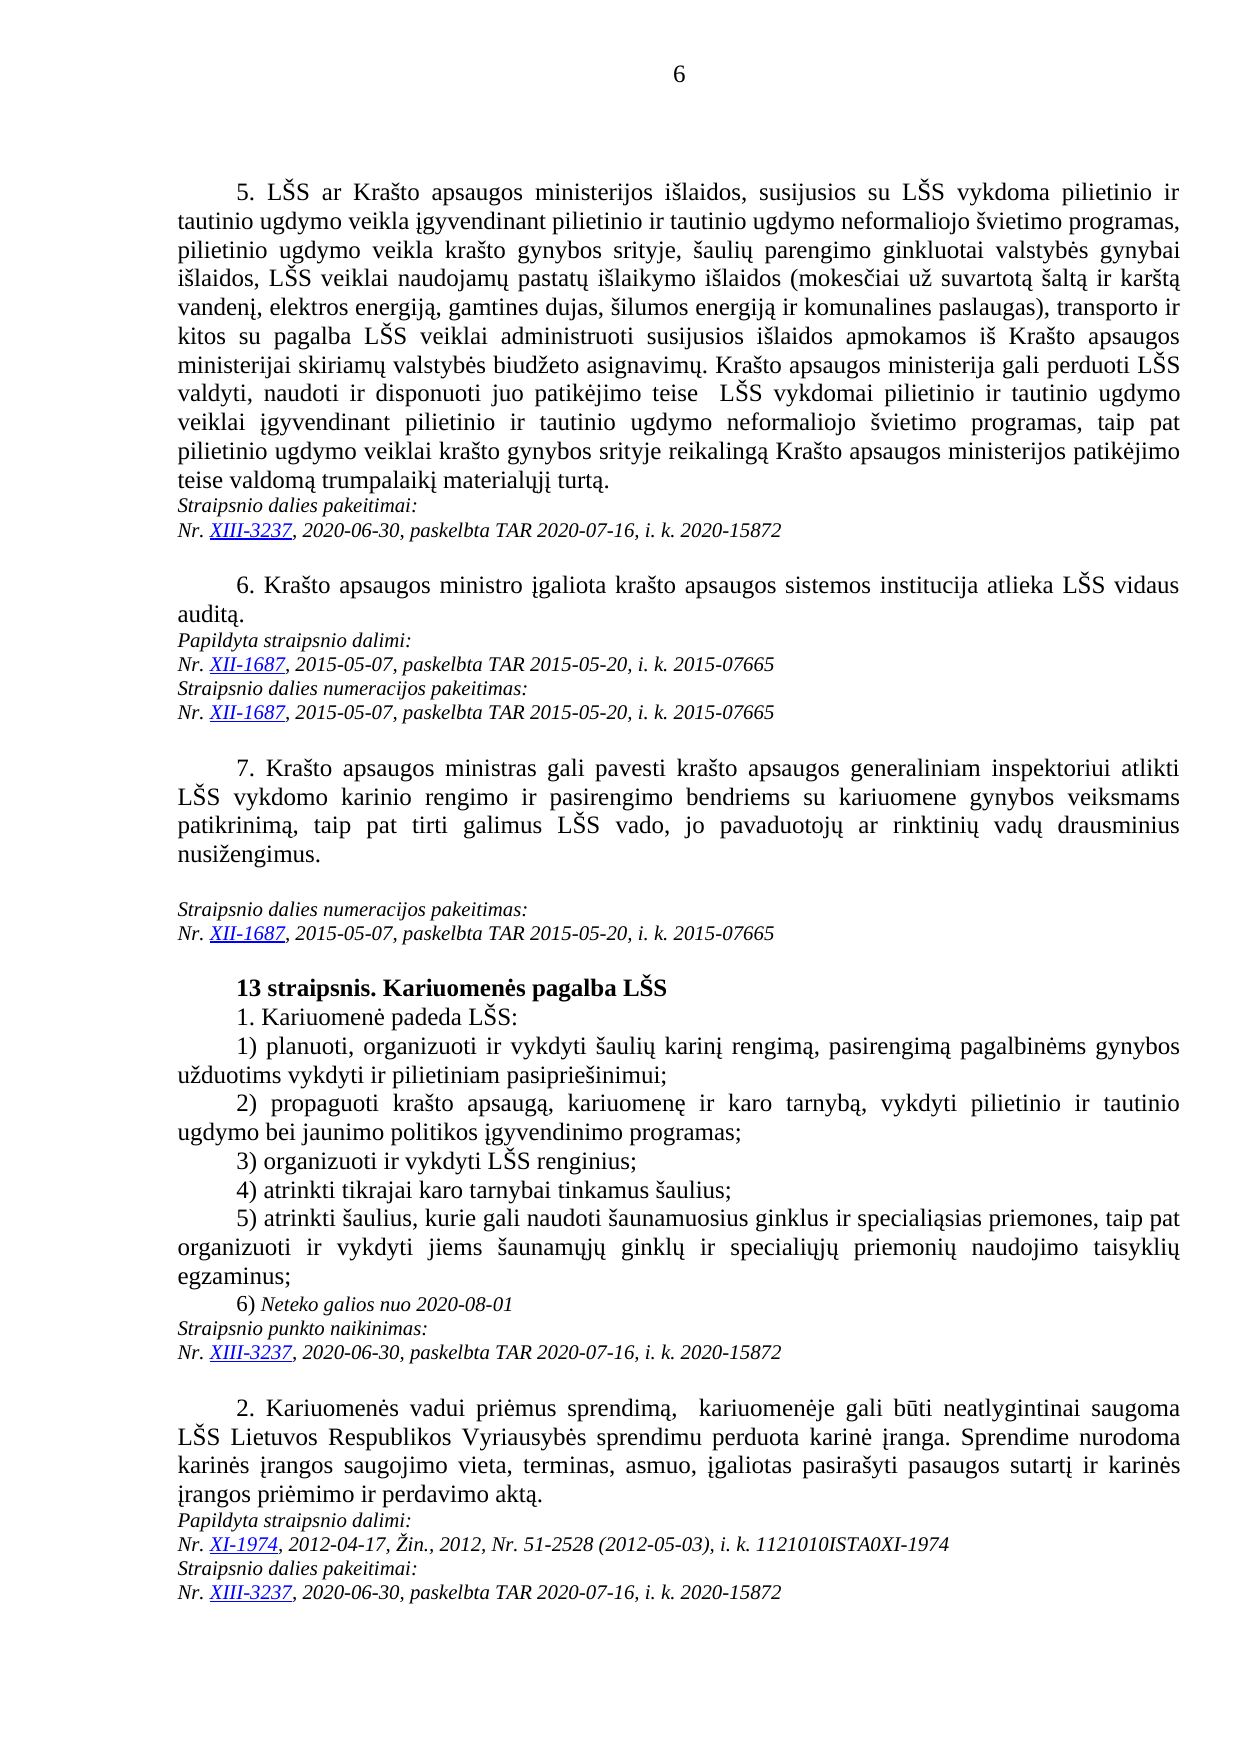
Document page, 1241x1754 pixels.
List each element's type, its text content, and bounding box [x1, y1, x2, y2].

text Nr. XIII-3237, 2020-06-30, paskelbta TAR 2020-07-16, i. k. 2020-15872 [177, 517, 1181, 542]
text 13 straipsnis. Kariuomenės pagalba LŠS [177, 973, 1181, 1002]
text 6. Krašto apsaugos ministro įgaliota krašto apsaugos sistemos institucija atlieka LŠS vidaus auditą. [177, 570, 1181, 628]
text Nr. XII-1687, 2015-05-07, paskelbta TAR 2015-05-20, i. k. 2015-07665 [177, 652, 1181, 676]
text 1) planuoti, organizuoti ir vykdyti šaulių karinį rengimą, pasirengimą pagalbinėms gynybos užduotims vykdyti ir pilietiniam pasipriešinimui; [177, 1031, 1181, 1088]
text 2. Kariuomenės vadui priėmus sprendimą, kariuomenėje gali būti neatlygintinai saugoma LŠS Lietuvos Respublikos Vyriausybės sprendimu perduota karinė įranga. Sprendime nurodoma karinės įrangos saugojimo vieta, terminas, asmuo, įgaliotas pasirašyti pasaugos sutartį ir karinės įrangos priėmimo ir perdavimo aktą. [177, 1393, 1181, 1508]
text Nr. XII-1687, 2015-05-07, paskelbta TAR 2015-05-20, i. k. 2015-07665 [177, 921, 1181, 945]
text 4) atrinkti tikrajai karo tarnybai tinkamus šaulius; [177, 1175, 1181, 1203]
text 3) organizuoti ir vykdyti LŠS renginius; [177, 1146, 1181, 1175]
text Papildyta straipsnio dalimi: [177, 1508, 1181, 1532]
text Straipsnio dalies numeracijos pakeitimas: [177, 897, 1181, 921]
text Nr. XIII-3237, 2020-06-30, paskelbta TAR 2020-07-16, i. k. 2020-15872 [177, 1580, 1181, 1604]
text 7. Krašto apsaugos ministras gali pavesti krašto apsaugos generaliniam inspektoriui atlikti LŠS vykdomo karinio rengimo ir pasirengimo bendriems su kariuomene gynybos veiksmams patikrinimą, taip pat tirti galimus LŠS vado, jo pavaduotojų ar rinktinių vadų drausminius nusižengimus. [177, 753, 1181, 868]
text 6) Neteko galios nuo 2020-08-01 [177, 1290, 1181, 1316]
text Straipsnio dalies pakeitimai: [177, 493, 1181, 517]
text Straipsnio dalies pakeitimai: [177, 1556, 1181, 1580]
text Nr. XIII-3237, 2020-06-30, paskelbta TAR 2020-07-16, i. k. 2020-15872 [177, 1340, 1181, 1364]
text 5) atrinkti šaulius, kurie gali naudoti šaunamuosius ginklus ir specialiąsias priemones, taip pat organizuoti ir vykdyti jiems šaunamųjų ginklų ir specialiųjų priemonių naudojimo taisyklių egzaminus; [177, 1203, 1181, 1290]
text 5. LŠS ar Krašto apsaugos ministerijos išlaidos, susijusios su LŠS vykdoma pilietinio ir tautinio ugdymo veikla įgyvendinant pilietinio ir tautinio ugdymo neformaliojo švietimo programas, pilietinio ugdymo veikla krašto gynybos srityje, šaulių parengimo ginkluotai valstybės gynybai išlaidos, LŠS veiklai naudojamų pastatų išlaikymo išlaidos (mokesčiai už suvartotą šaltą ir karštą vandenį, elektros energiją, gamtines dujas, šilumos energiją ir komunalines paslaugas), transporto ir kitos su pagalba LŠS veiklai administruoti susijusios išlaidos apmokamos iš Krašto apsaugos ministerijai skiriamų valstybės biudžeto asignavimų. Krašto apsaugos ministerija gali perduoti LŠS valdyti, naudoti ir disponuoti juo patikėjimo teise LŠS vykdomai pilietinio ir tautinio ugdymo veiklai įgyvendinant pilietinio ir tautinio ugdymo neformaliojo švietimo programas, taip pat pilietinio ugdymo veiklai krašto gynybos srityje reikalingą Krašto apsaugos ministerijos patikėjimo teise valdomą trumpalaikį materialųjį turtą. [177, 177, 1181, 493]
text Papildyta straipsnio dalimi: [177, 628, 1181, 652]
text Nr. XII-1687, 2015-05-07, paskelbta TAR 2015-05-20, i. k. 2015-07665 [177, 700, 1181, 724]
text Nr. XI-1974, 2012-04-17, Žin., 2012, Nr. 51-2528 (2012-05-03), i. k. 1121010ISTA0XI-1974 [177, 1532, 1181, 1556]
text 1. Kariuomenė padeda LŠS: [177, 1002, 1181, 1031]
text Straipsnio punkto naikinimas: [177, 1316, 1181, 1340]
text Straipsnio dalies numeracijos pakeitimas: [177, 676, 1181, 700]
text 2) propaguoti krašto apsaugą, kariuomenę ir karo tarnybą, vykdyti pilietinio ir tautinio ugdymo bei jaunimo politikos įgyvendinimo programas; [177, 1088, 1181, 1146]
